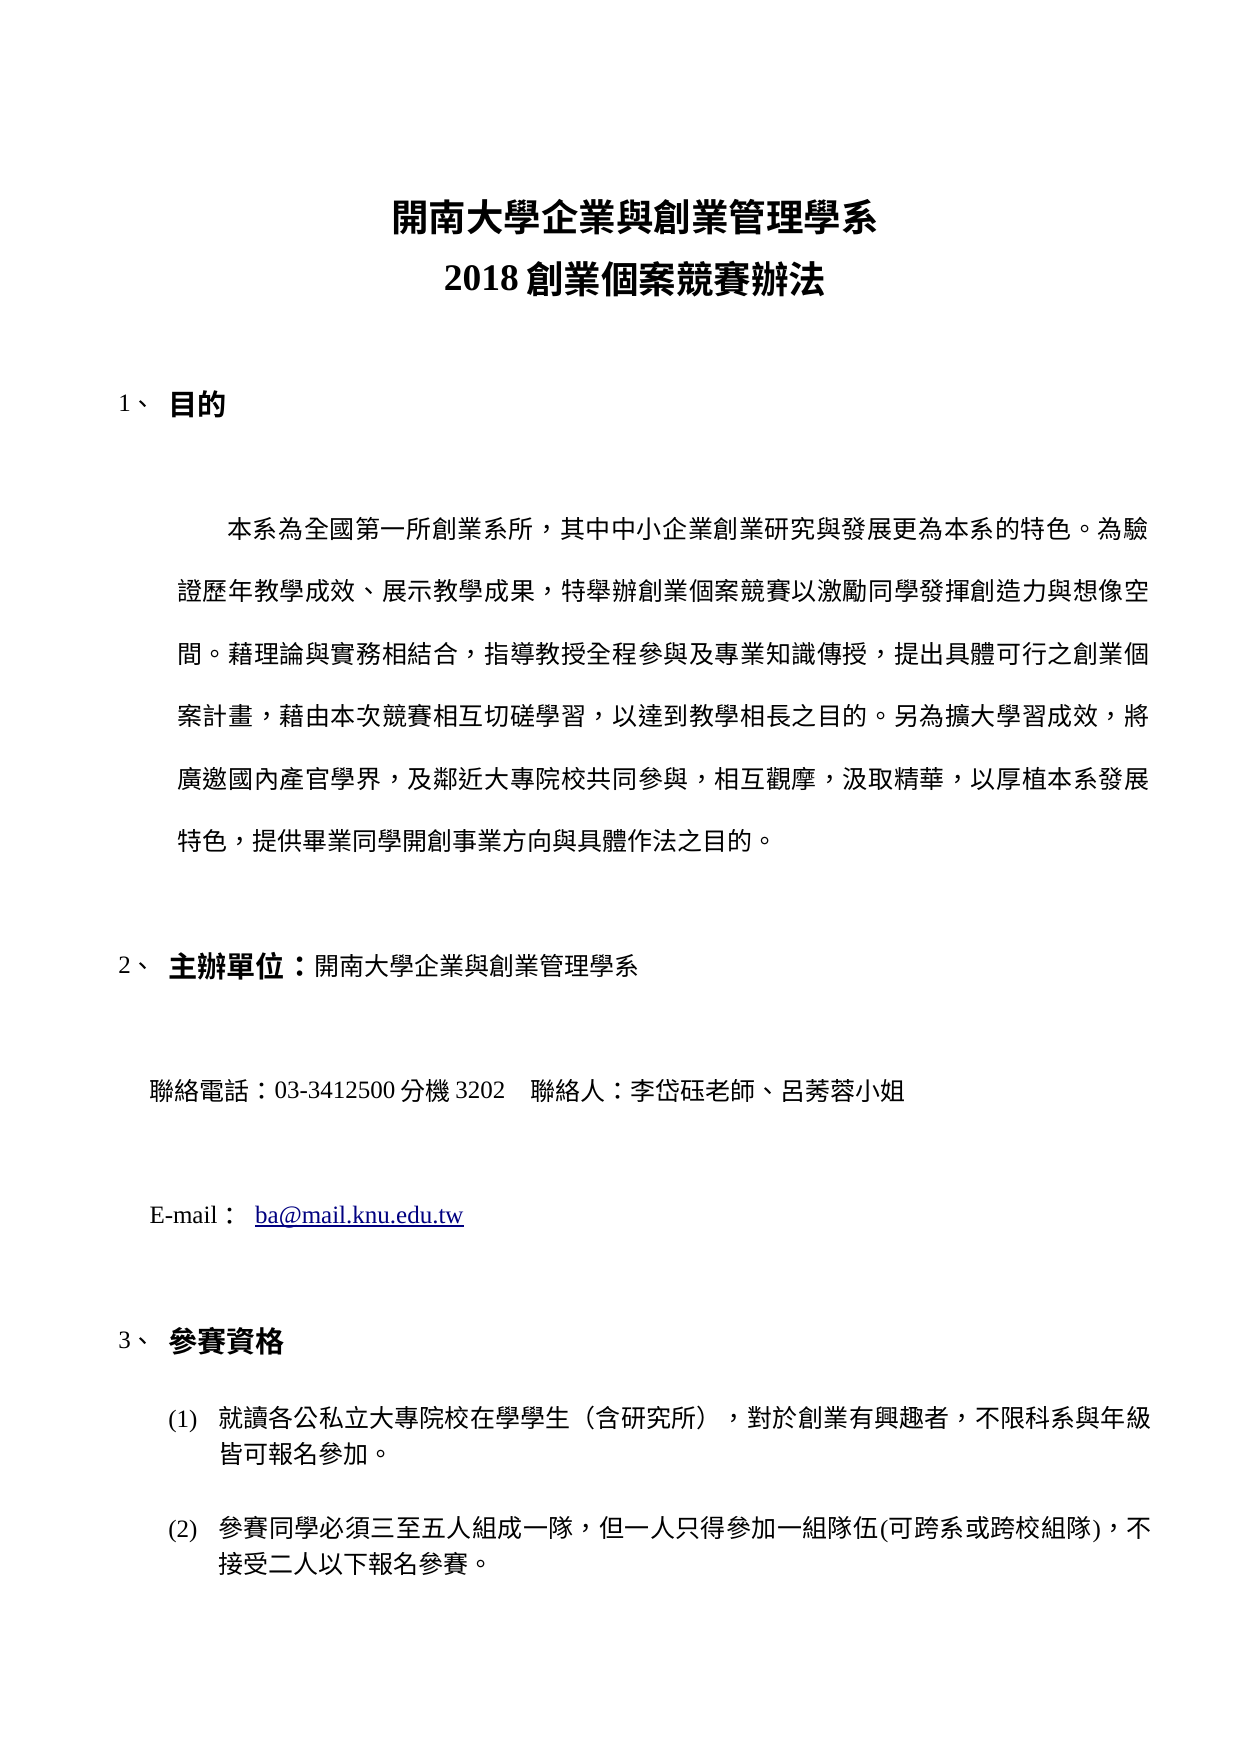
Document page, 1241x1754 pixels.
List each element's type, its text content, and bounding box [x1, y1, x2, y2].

text 本系為全國第一所創業系所，其中中小企業創業研究與發展更為本系的特色。為驗證歷年教學成效、展示教學成果，特舉辦創業個案競賽以激勵同學發揮創造力與想像空間。藉理論與實務相結合，指導教授全程參與及專業知識傳授，提出具體可行之創業個案計畫，藉由本次競賽相互切磋學習，以達到教學相長之目的。另為擴大學習成效，將廣邀國內產官學界，及鄰近大專院校共同參與，相互觀摩，汲取精華，以厚植本系發展特色，提供畢業同學開創事業方向與具體作法之目的。 [177, 486, 1152, 861]
list 參賽同學必須三至五人組成一隊，但一人只得參加一組隊伍(可跨系或跨校組隊)，不接受二人以下報名參賽。 [168, 1508, 1152, 1581]
list 參賽資格 [118, 1298, 1152, 1361]
text 開南大學企業與創業管理學系 [118, 173, 1152, 236]
text 聯絡電話：03-3412500分機3202 聯絡人：李岱砡老師、呂莠蓉小姐 [118, 1048, 1152, 1111]
text 2018創業個案競賽辦法 [118, 236, 1152, 298]
list 就讀各公私立大專院校在學學生（含研究所），對於創業有興趣者，不限科系與年級皆可報名參加。 [168, 1398, 1152, 1471]
list 主辦單位：開南大學企業與創業管理學系 [118, 923, 1152, 986]
text E-mail： ba@mail.knu.edu.tw [118, 1173, 1152, 1236]
list 目的 [118, 361, 1152, 423]
